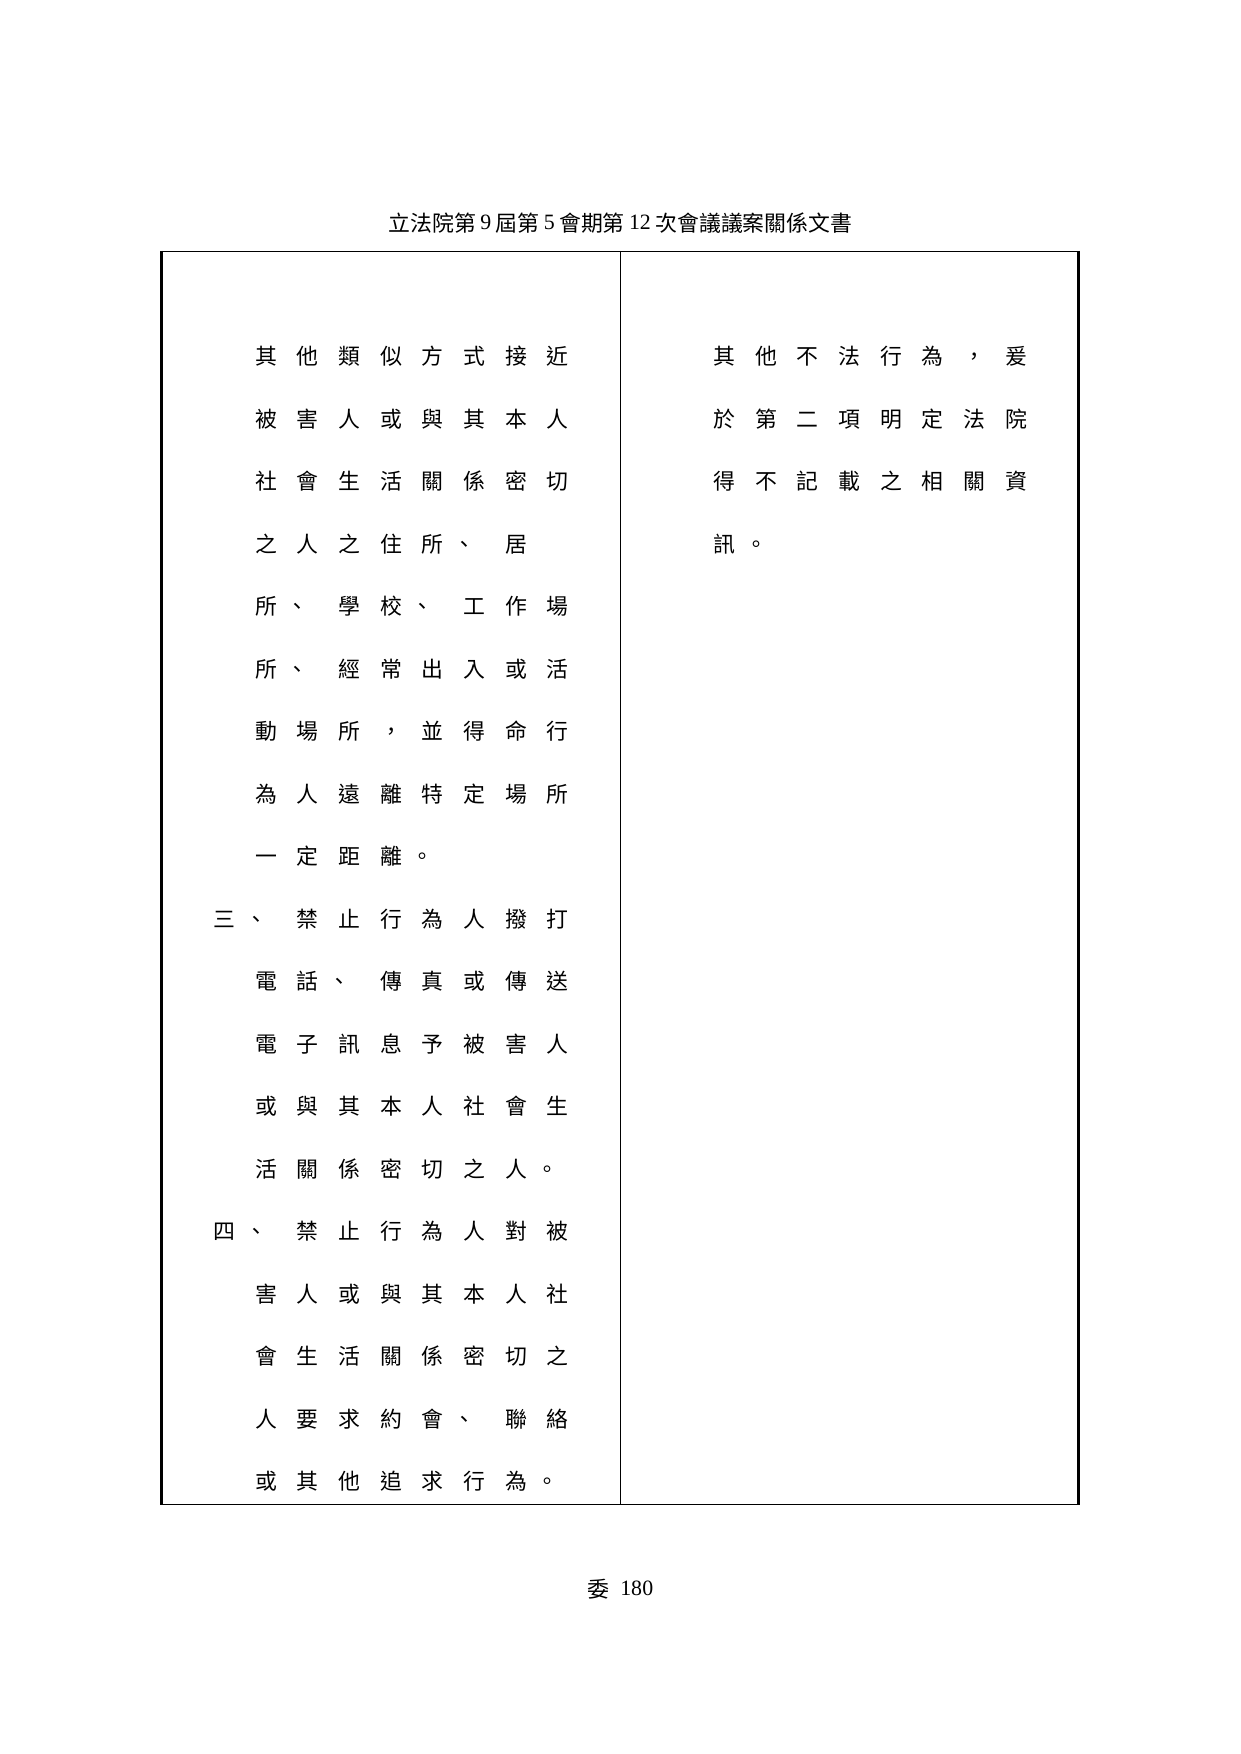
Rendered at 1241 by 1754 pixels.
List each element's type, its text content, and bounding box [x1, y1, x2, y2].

table_cell 其他不法行為，爰於第二項明定法院得不記載之相關資訊。 [621, 252, 1077, 1504]
table_cell 其他類似方式接近被害人或與其本人社會生活關係密切之人之住所、居所、學校、工作場所、經常出入或活動場所，並得命行為人遠離特定場所一定距離。 三、禁止行為人撥打電話、傳真或傳送電子訊息予被害人或與其本人社會生活關係密切之人。 四、禁止行為人對被害人或與其本人社會生活關係密切之人要求約會、聯絡或其他追求行為。 [163, 252, 620, 1504]
